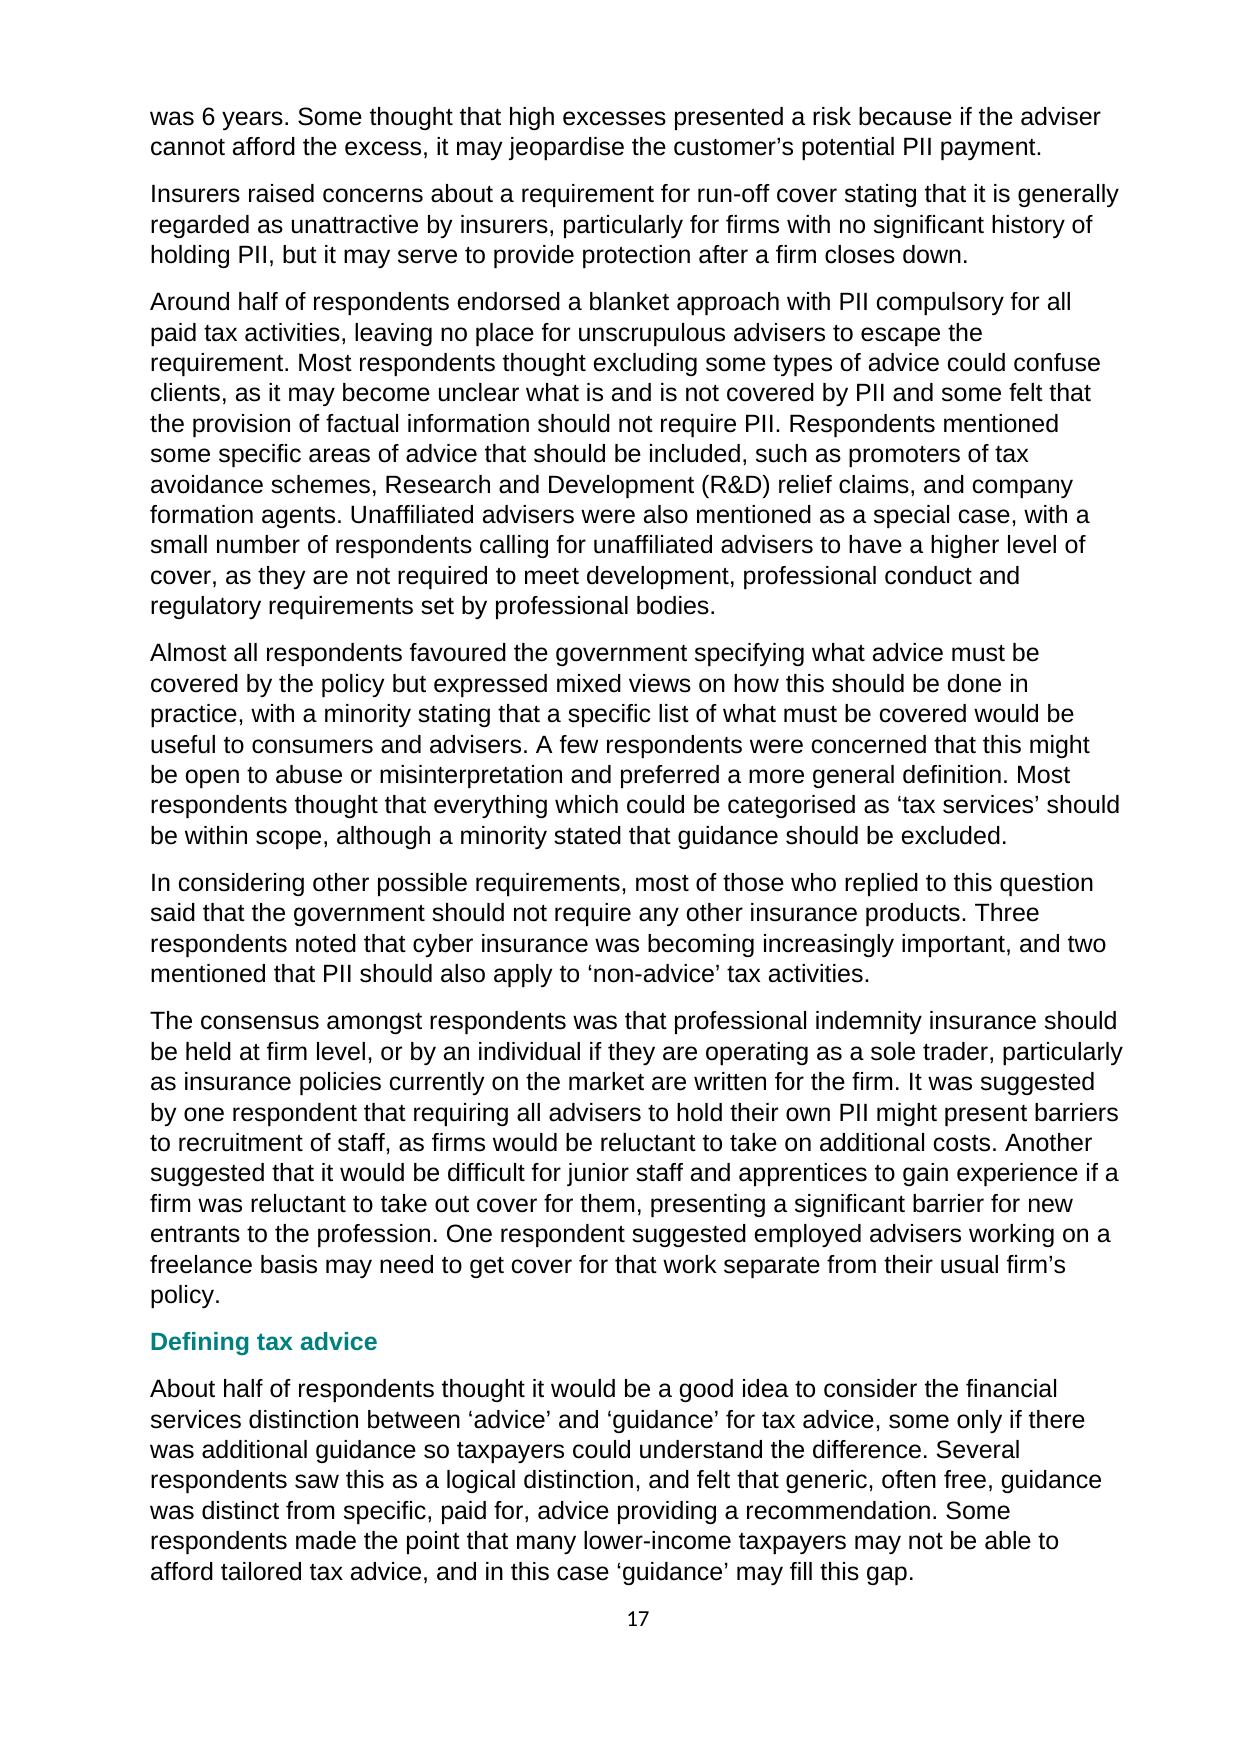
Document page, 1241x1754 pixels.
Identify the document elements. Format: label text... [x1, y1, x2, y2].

text was 6 years. Some thought that high excesses presented a risk because if the adviser cannot afford the excess, it may jeopardise the customer’s potential PII payment. [150, 102, 1125, 161]
text Around half of respondents endorsed a blanket approach with PII compulsory for all paid tax activities, leaving no place for unscrupulous advisers to escape the requirement. Most respondents thought excluding some types of advice could confuse clients, as it may become unclear what is and is not covered by PII and some felt that the provision of factual information should not require PII. Respondents mentioned some specific areas of advice that should be included, such as promoters of tax avoidance schemes, Research and Development (R&D) relief claims, and company formation agents. Unaffiliated advisers were also mentioned as a special case, with a small number of respondents calling for unaffiliated advisers to have a higher level of cover, as they are not required to meet development, professional conduct and regulatory requirements set by professional bodies. [150, 287, 1125, 620]
text About half of respondents thought it would be a good idea to consider the financial services distinction between ‘advice’ and ‘guidance’ for tax advice, some only if there was additional guidance so taxpayers could understand the difference. Several respondents saw this as a logical distinction, and felt that generic, often free, guidance was distinct from specific, paid for, advice providing a recommendation. Some respondents made the point that many lower-income taxpayers may not be able to afford tailored tax advice, and in this case ‘guidance’ may fill this gap. [150, 1374, 1125, 1586]
text Almost all respondents favoured the government specifying what advice must be covered by the policy but expressed mixed views on how this should be done in practice, with a minority stating that a specific list of what must be covered would be useful to consumers and advisers. A few respondents were concerned that this might be open to abuse or misinterpretation and preferred a more general definition. Most respondents thought that everything which could be categorised as ‘tax services’ should be within scope, although a minority stated that guidance should be excluded. [150, 638, 1125, 850]
text The consensus amongst respondents was that professional indemnity insurance should be held at firm level, or by an individual if they are operating as a sole trader, particularly as insurance policies currently on the market are written for the firm. It was suggested by one respondent that requiring all advisers to hold their own PII might present barriers to recruitment of staff, as firms would be reluctant to take on additional costs. Another suggested that it would be difficult for junior staff and apprentices to gain experience if a firm was reluctant to take out cover for them, presenting a significant barrier for new entrants to the profession. One respondent suggested employed advisers working on a freelance basis may need to get cover for that work separate from their usual firm’s policy. [150, 1006, 1125, 1309]
text Insurers raised concerns about a requirement for run-off cover stating that it is generally regarded as unattractive by insurers, particularly for firms with no significant history of holding PII, but it may serve to provide protection after a firm closes down. [150, 179, 1125, 269]
text Defining tax advice [150, 1327, 1125, 1356]
text In considering other possible requirements, most of those who replied to this question said that the government should not require any other insurance products. Three respondents noted that cyber insurance was becoming increasingly important, and two mentioned that PII should also apply to ‘non-advice’ tax activities. [150, 868, 1125, 988]
